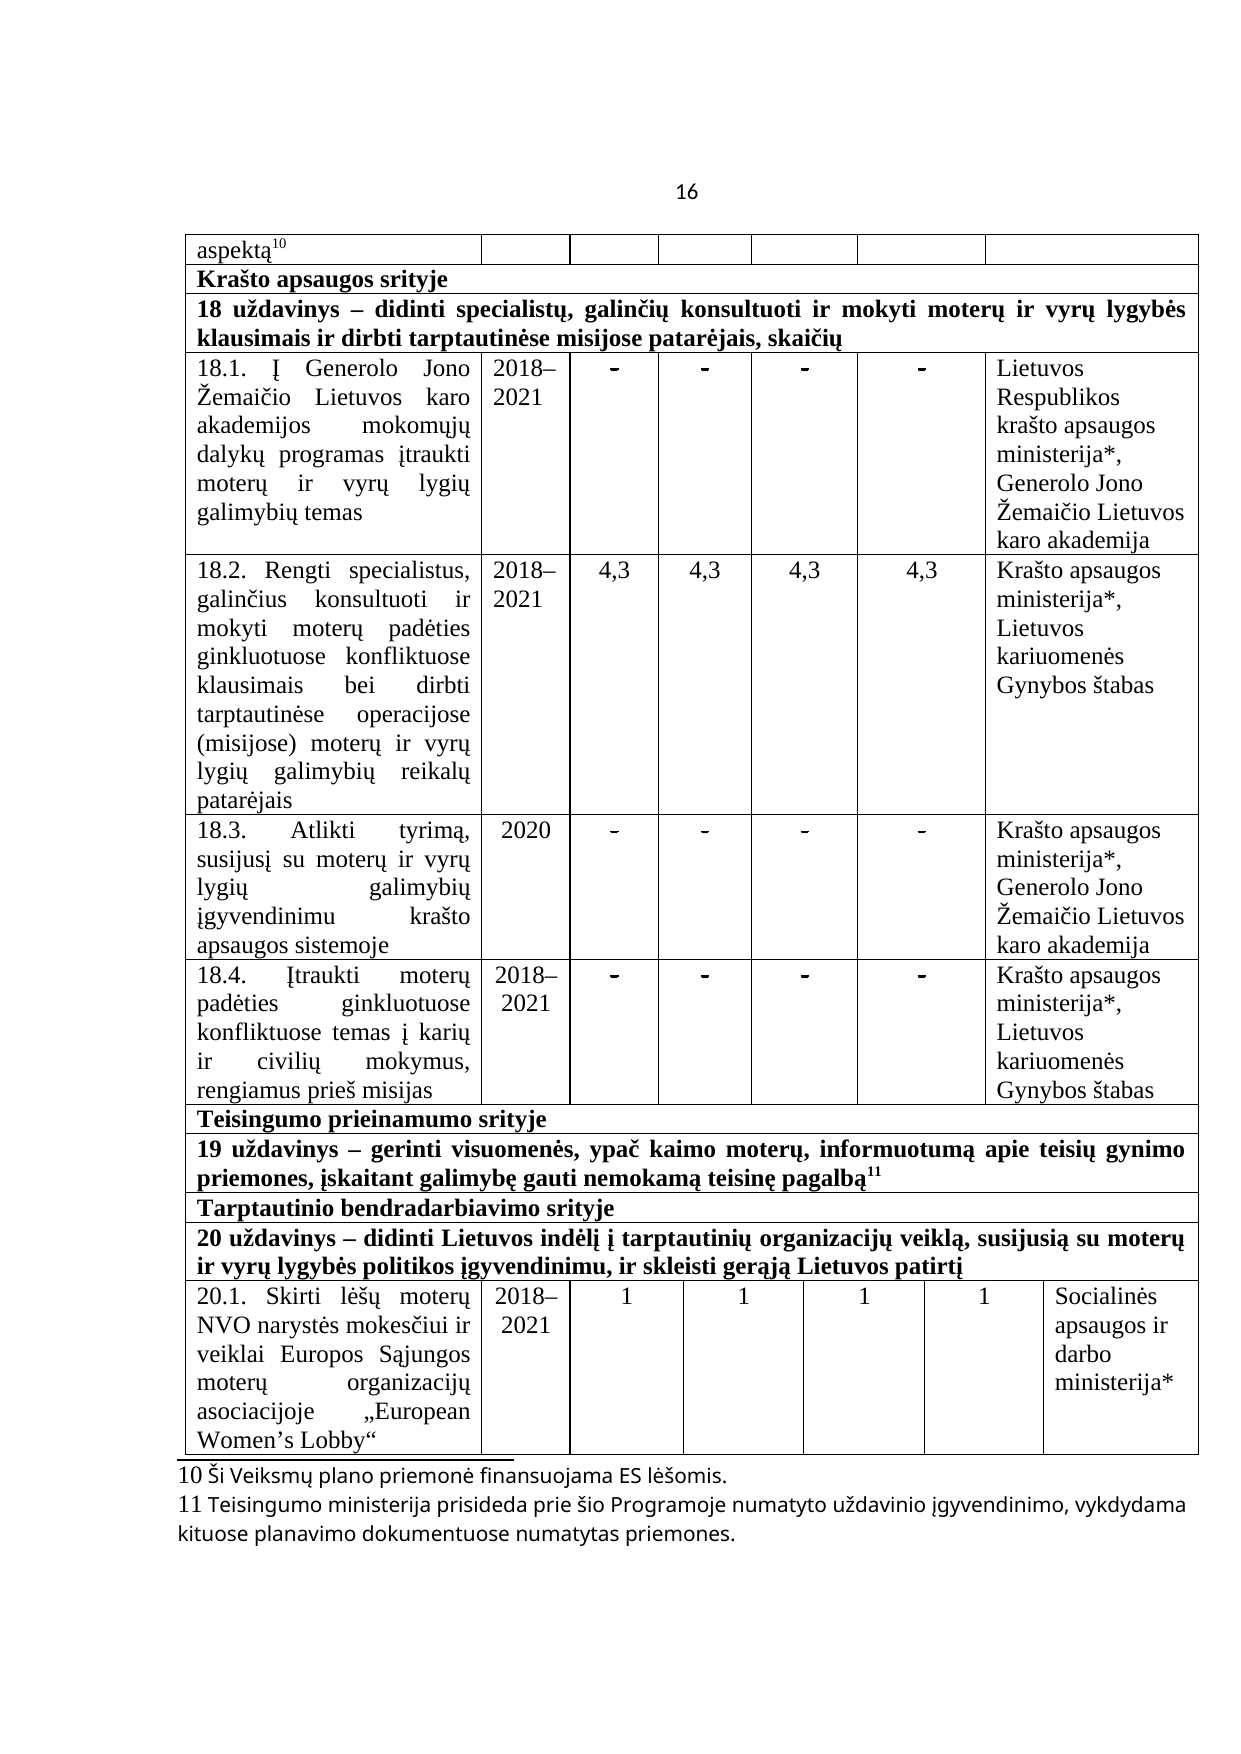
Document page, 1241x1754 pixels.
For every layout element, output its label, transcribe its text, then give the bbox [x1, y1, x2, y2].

table_cell [1199, 1280, 1207, 1454]
table_cell 1 [925, 1281, 1043, 1454]
table_cell [1199, 1104, 1207, 1133]
table_cell 18.3. Atlikti tyrimą, susijusį su moterų ir vyrų lygių galimybių įgyvendinimu krašto apsaugos sistemoje [186, 815, 481, 959]
table_cell Krašto apsaugos ministerija*, Lietuvos kariuomenės Gynybos štabas [986, 960, 1198, 1103]
table_cell [1199, 293, 1207, 352]
table_cell 18 uždavinys – didinti specialistų, galinčių konsultuoti ir mokyti moterų ir vyrų lygybės klausimais ir dirbti tarptautinėse misijose patarėjais, skaičių [186, 294, 1198, 352]
table_cell 4,3 [659, 555, 751, 814]
table_cell 19 uždavinys – gerinti visuomenės, ypač kaimo moterų, informuotumą apie teisių gynimo priemones, įskaitant galimybę gauti nemokamą teisinę pagalbą [186, 1134, 1198, 1192]
table_cell 20 uždavinys – didinti Lietuvos indėlį į tarptautinių organizacijų veiklą, susijusią su moterų ir vyrų lygybės politikos įgyvendinimu, ir skleisti gerąją Lietuvos patirtį [186, 1223, 1198, 1280]
table_cell [1199, 234, 1207, 263]
table_cell Krašto apsaugos ministerija*, Generolo Jono Žemaičio Lietuvos karo akademija [986, 815, 1198, 959]
table_cell Teisingumo prieinamumo srityje [186, 1105, 1198, 1133]
table_cell - [858, 815, 985, 959]
table_cell 2018–2021 [482, 1281, 569, 1454]
table_cell 18.2. Rengti specialistus, galinčius konsultuoti ir mokyti moterų padėties ginkluotuose konfliktuose klausimais bei dirbti tarptautinėse operacijose (misijose) moterų ir vyrų lygių galimybių reikalų patarėjais [186, 555, 481, 814]
table_cell [482, 235, 569, 263]
table_cell [1199, 264, 1207, 293]
table_cell 4,3 [752, 555, 857, 814]
table_cell [659, 235, 751, 263]
table_cell - [752, 960, 857, 1103]
table_cell [1199, 814, 1207, 959]
table_cell - [659, 353, 751, 554]
table_cell 1 [571, 1281, 683, 1454]
table_cell - [571, 353, 658, 554]
table_cell - [752, 353, 857, 554]
table_cell 2020 [482, 815, 569, 959]
table_cell 18.4. Įtraukti moterų padėties ginkluotuose konfliktuose temas į karių ir civilių mokymus, rengiamus prieš misijas [186, 960, 481, 1103]
table_cell 2018–2021 [482, 353, 569, 554]
table_cell [1199, 1133, 1207, 1192]
table_cell Lietuvos Respublikos krašto apsaugos ministerija*, Generolo Jono Žemaičio Lietuvos karo akademija [986, 353, 1198, 554]
table_cell [986, 235, 1198, 263]
table_cell [1199, 554, 1207, 814]
table_cell 1 [684, 1281, 803, 1454]
table_cell - [571, 815, 658, 959]
table_cell 4,3 [571, 555, 658, 814]
table_cell Krašto apsaugos srityje [186, 265, 1198, 293]
table_cell [1199, 352, 1207, 554]
table_cell 18.1. Į Generolo Jono Žemaičio Lietuvos karo akademijos mokomųjų dalykų programas įtraukti moterų ir vyrų lygių galimybių temas [186, 353, 481, 554]
table_cell - [571, 960, 658, 1103]
table_cell Krašto apsaugos ministerija*, Lietuvos kariuomenės Gynybos štabas [986, 555, 1198, 814]
table_cell 17.1. Rengti seminarus vietos bendruomenėse darnaus vystymosi ir klimato kaitos temomis, integruojant lyčių lygybės aspektą [186, 235, 481, 263]
table_cell - [858, 235, 985, 263]
table_cell - [858, 960, 985, 1103]
table_cell - [659, 815, 751, 959]
table_cell [1199, 1192, 1207, 1222]
table_cell Socialinės apsaugos ir darbo ministerija* [1044, 1281, 1198, 1454]
table_cell 1 [804, 1281, 924, 1454]
table_cell 20.1. Skirti lėšų moterų NVO narystės mokesčiui ir veiklai Europos Sąjungos moterų organizacijų asociacijoje „European Women’s Lobby“ [186, 1281, 481, 1454]
table_cell [1199, 959, 1207, 1103]
table_cell 2018–2021 [482, 555, 569, 814]
table_cell Tarptautinio bendradarbiavimo srityje [186, 1193, 1198, 1222]
table_cell - [752, 235, 857, 263]
table_cell 4,3 [858, 555, 985, 814]
table_cell - [858, 353, 985, 554]
table_cell - [752, 815, 857, 959]
table_cell - [659, 960, 751, 1103]
table_cell 2018–2021 [482, 960, 569, 1103]
table_cell [571, 235, 658, 263]
table_cell [1199, 1222, 1207, 1280]
